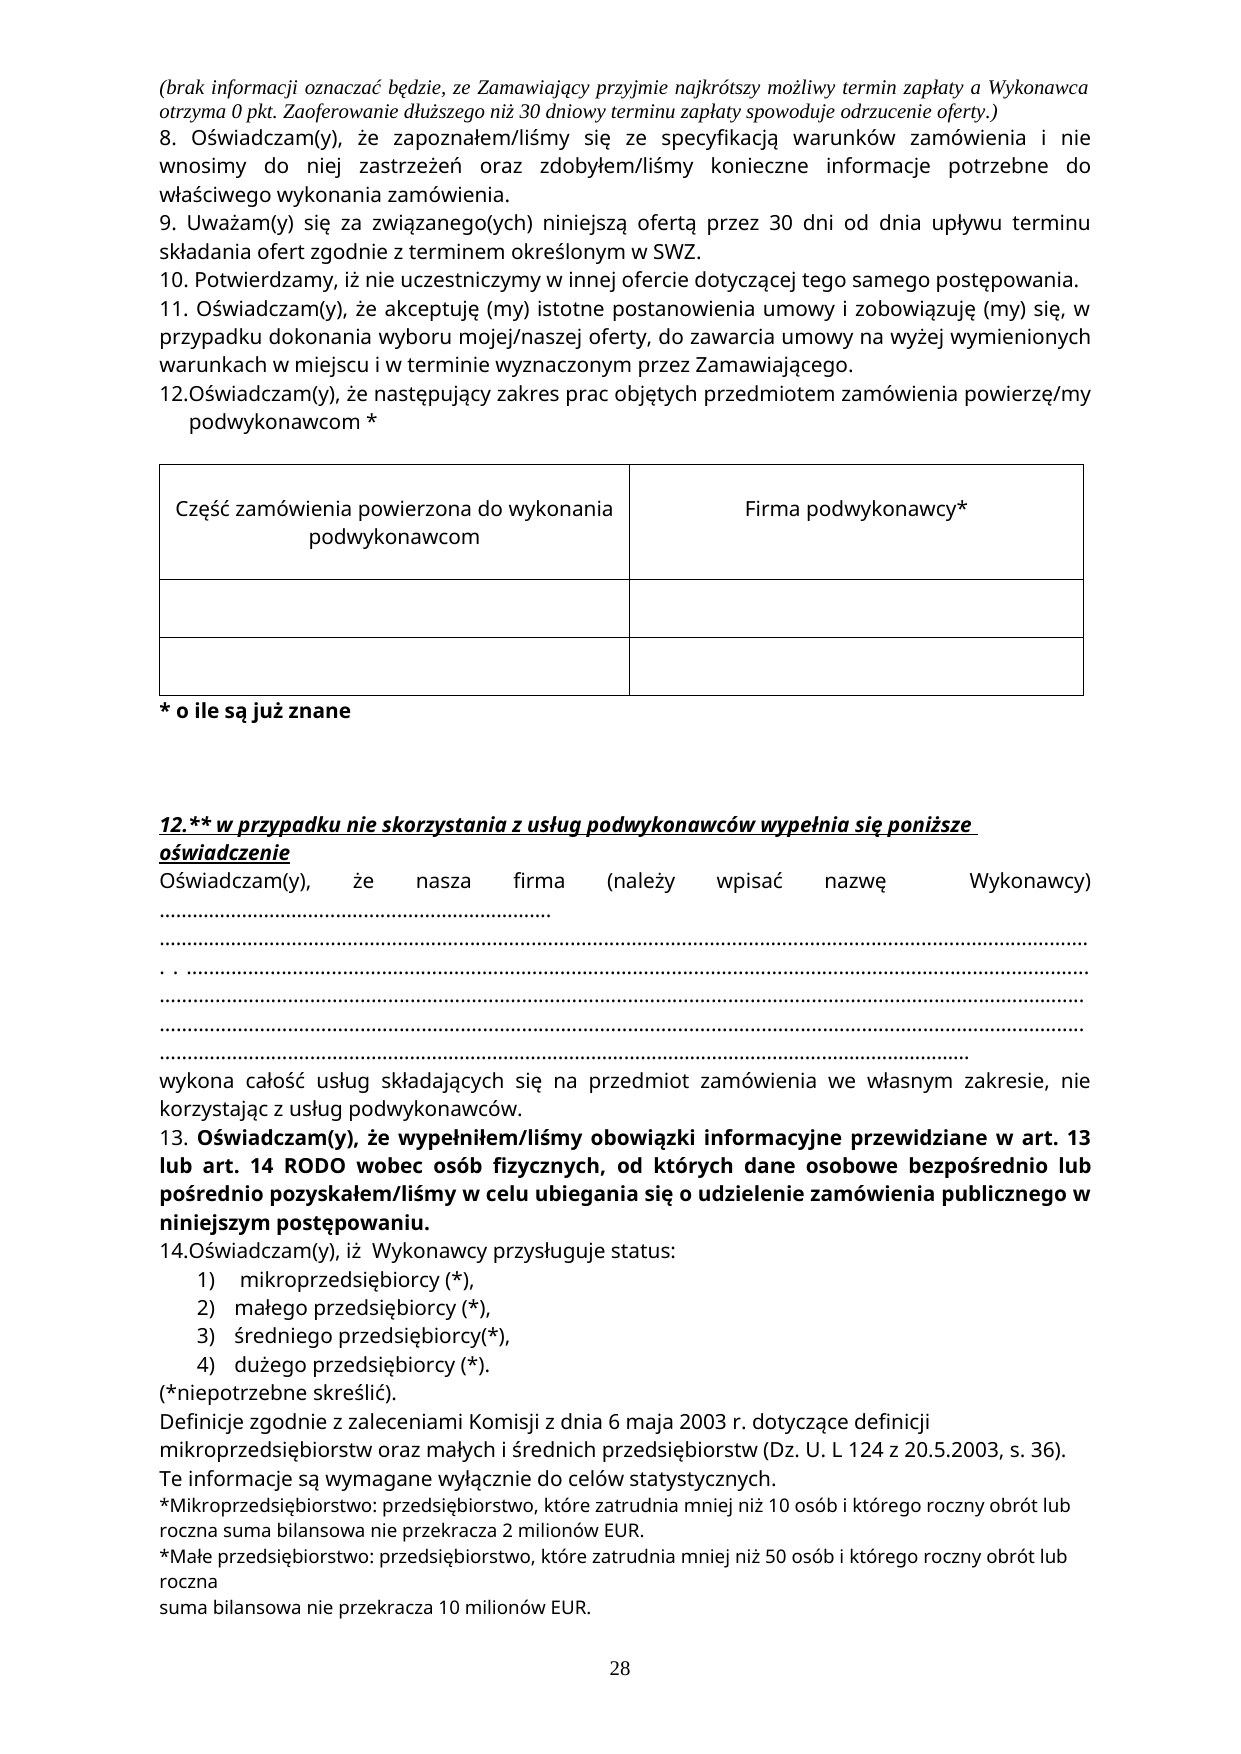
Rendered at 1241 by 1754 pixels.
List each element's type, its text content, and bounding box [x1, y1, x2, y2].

text …………………................................................................................................................................................... . .....................................................................................................................................................................................................................................................................................................................................................................................................................................................................................................................................................……………………………………………………………………………………………… [159, 923, 1092, 1066]
table_cell [160, 638, 629, 695]
text 12.Oświadczam(y), że następujący zakres prac objętych przedmiotem zamówienia powierzę/my podwykonawcom * [159, 379, 1092, 436]
text Oświadczam(y), że nasza firma (należy wpisać nazwę Wykonawcy) ……………………….........................………………. [159, 867, 1092, 923]
list małego przedsiębiorcy (*), [197, 1293, 1092, 1322]
list 10. Potwierdzamy, iż nie uczestniczymy w innej ofercie dotyczącej tego samego postępowania. [159, 265, 1092, 294]
text 12.** w przypadku nie skorzystania z usług podwykonawców wypełnia się poniższe oświadczenie [159, 810, 1092, 867]
list (brak informacji oznaczać będzie, ze Zamawiający przyjmie najkrótszy możliwy termin zapłaty a Wykonawca otrzyma 0 pkt. Zaoferowanie dłuższego niż 30 dniowy terminu zapłaty spowoduje odrzucenie oferty.) [159, 75, 1092, 123]
text 11. Oświadczam(y), że akceptuję (my) istotne postanowienia umowy i zobowiązuję (my) się, w przypadku dokonania wyboru mojej/naszej oferty, do zawarcia umowy na wyżej wymienionych warunkach w miejscu i w terminie wyznaczonym przez Zamawiającego. [159, 294, 1092, 379]
list mikroprzedsiębiorcy (*), [197, 1265, 1092, 1293]
text Definicje zgodnie z zaleceniami Komisji z dnia 6 maja 2003 r. dotyczące definicji mikroprzedsiębiorstw oraz małych i średnich przedsiębiorstw (Dz. U. L 124 z 20.5.2003, s. 36). Te informacje są wymagane wyłącznie do celów statystycznych. *Mikroprzedsiębiorstwo: przedsiębiorstwo, które zatrudnia mniej niż 10 osób i którego roczny obrót lub roczna suma bilansowa nie przekracza 2 milionów EUR. *Małe przedsiębiorstwo: przedsiębiorstwo, które zatrudnia mniej niż 50 osób i którego roczny obrót lub roczna suma bilansowa nie przekracza 10 milionów EUR. [159, 1407, 1092, 1620]
table_cell [630, 580, 1083, 637]
text * o ile są już znane [159, 696, 1092, 724]
text wykona całość usług składających się na przedmiot zamówienia we własnym zakresie, nie korzystając z usług podwykonawców. [159, 1066, 1092, 1123]
text (*niepotrzebne skreślić). [159, 1378, 1092, 1407]
list 8. Oświadczam(y), że zapoznałem/liśmy się ze specyfikacją warunków zamówienia i nie wnosimy do niej zastrzeżeń oraz zdobyłem/liśmy konieczne informacje potrzebne do właściwego wykonania zamówienia. [159, 123, 1092, 208]
list 9. Uważam(y) się za związanego(ych) niniejszą ofertą przez 30 dni od dnia upływu terminu składania ofert zgodnie z terminem określonym w SWZ. [159, 208, 1092, 265]
list dużego przedsiębiorcy (*). [197, 1350, 1092, 1378]
table_cell [160, 580, 629, 637]
list średniego przedsiębiorcy(*), [197, 1322, 1092, 1350]
table_header Część zamówienia powierzona do wykonania podwykonawcom [160, 465, 629, 579]
table_header Firma podwykonawcy* [630, 465, 1083, 579]
text 14.Oświadczam(y), iż Wykonawcy przysługuje status: [159, 1236, 1092, 1265]
table_cell [630, 638, 1083, 695]
text 13. Oświadczam(y), że wypełniłem/liśmy obowiązki informacyjne przewidziane w art. 13 lub art. 14 RODO wobec osób fizycznych, od których dane osobowe bezpośrednio lub pośrednio pozyskałem/liśmy w celu ubiegania się o udzielenie zamówienia publicznego w niniejszym postępowaniu. [159, 1123, 1092, 1236]
